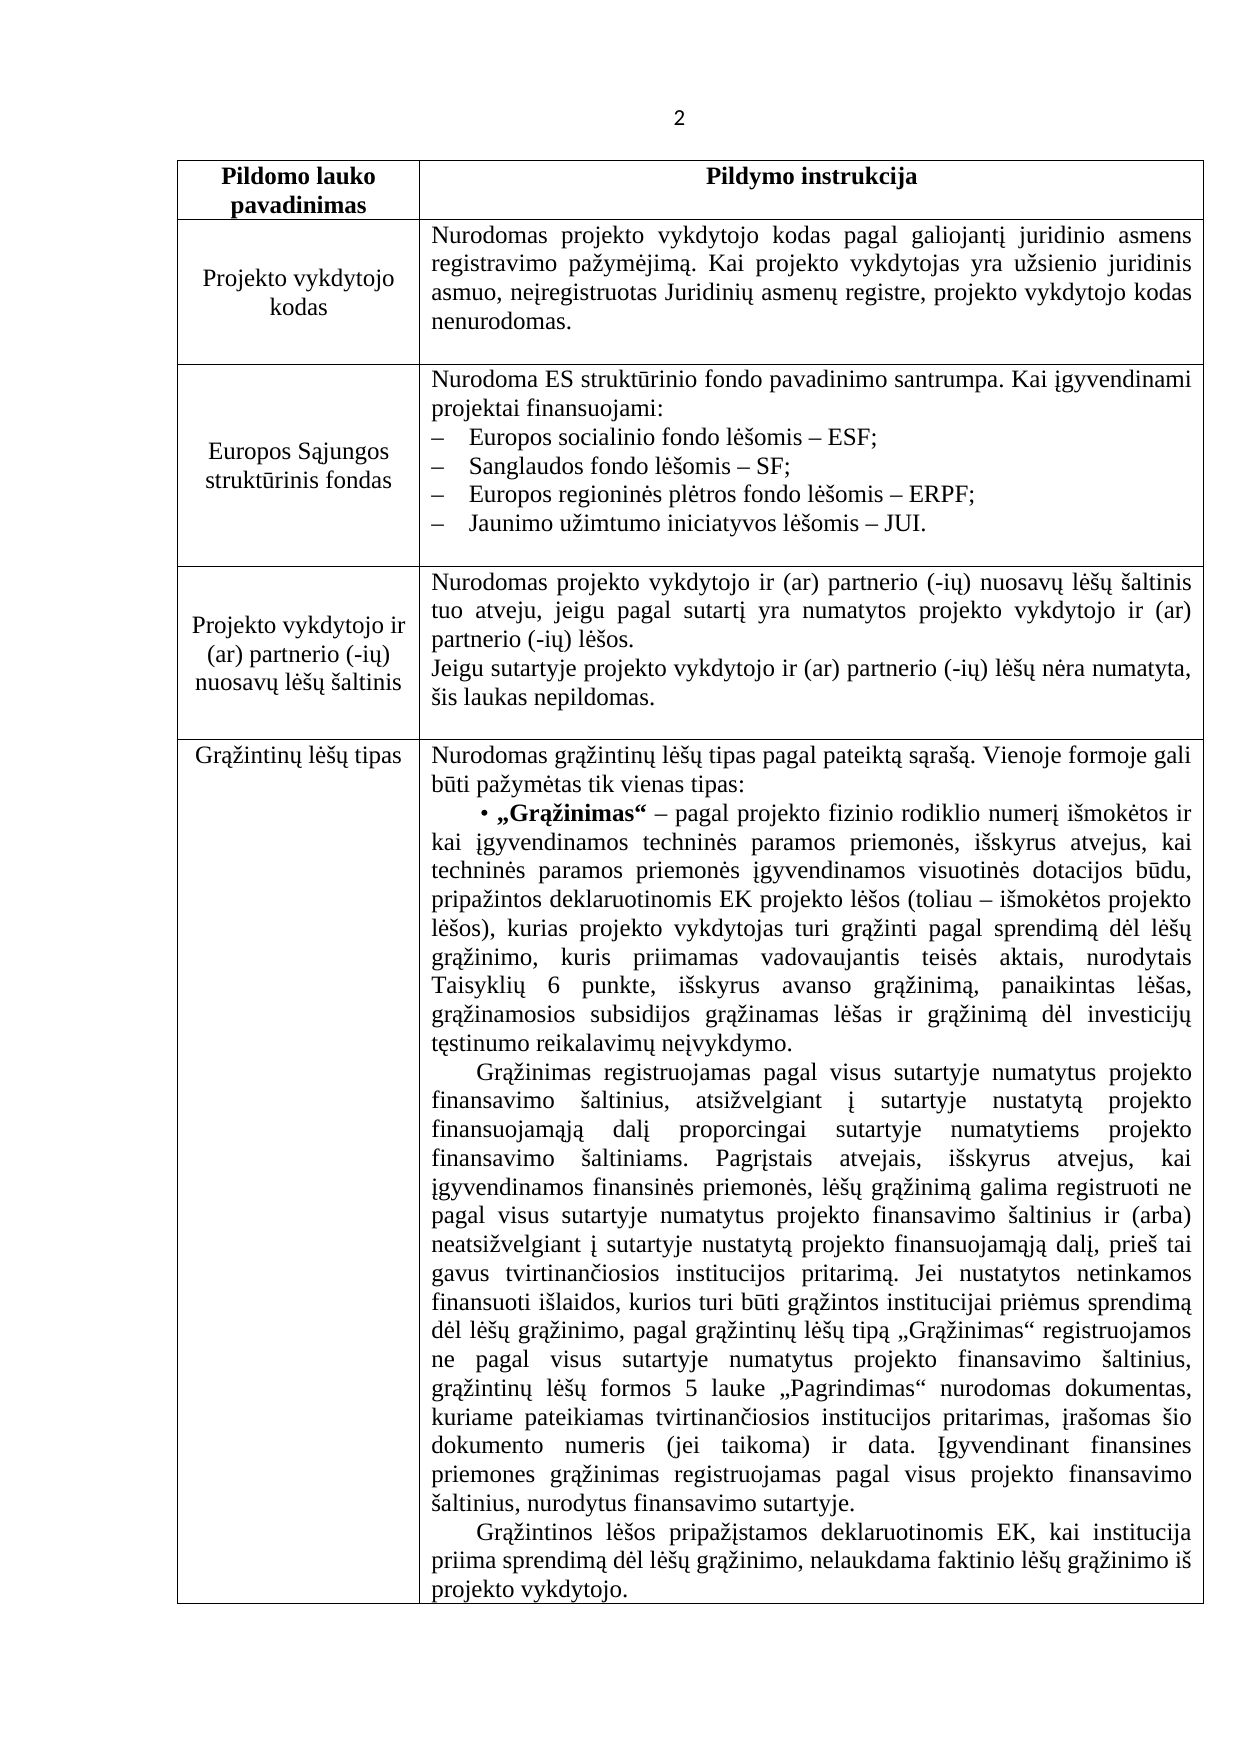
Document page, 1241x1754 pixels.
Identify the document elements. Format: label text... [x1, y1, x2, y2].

table_cell Projekto vykdytojo kodas [178, 220, 419, 363]
table_cell Nurodomas projekto vykdytojo kodas pagal galiojantį juridinio asmens registravimo pažymėjimą. Kai projekto vykdytojas yra užsienio juridinis asmuo, neįregistruotas Juridinių asmenų registre, projekto vykdytojo kodas nenurodomas. [420, 220, 1203, 363]
table_cell Projekto vykdytojo ir (ar) partnerio (-ių) nuosavų lėšų šaltinis [178, 567, 419, 739]
table_header Pildymo instrukcija [420, 161, 1203, 219]
table_cell Nurodomas projekto vykdytojo ir (ar) partnerio (-ių) nuosavų lėšų šaltinis tuo atveju, jeigu pagal sutartį yra numatytos projekto vykdytojo ir (ar) partnerio (-ių) lėšos. Jeigu sutartyje projekto vykdytojo ir (ar) partnerio (-ių) lėšų nėra numatyta, šis laukas nepildomas. [420, 567, 1203, 739]
table_cell Nurodoma ES struktūrinio fondo pavadinimo santrumpa. Kai įgyvendinami projektai finansuojami: – Europos socialinio fondo lėšomis – ESF; – Sanglaudos fondo lėšomis – SF; – Europos regioninės plėtros fondo lėšomis – ERPF; – Jaunimo užimtumo iniciatyvos lėšomis – JUI. [420, 365, 1203, 566]
table_header Pildomo lauko pavadinimas [178, 161, 419, 219]
table_cell Europos Sąjungos struktūrinis fondas [178, 365, 419, 566]
table_cell Nurodomas grąžintinų lėšų tipas pagal pateiktą sąrašą. Vienoje formoje gali būti pažymėtas tik vienas tipas: • „Grąžinimas“ – pagal projekto fizinio rodiklio numerį išmokėtos ir kai įgyvendinamos techninės paramos priemonės, išskyrus atvejus, kai techninės paramos priemonės įgyvendinamos visuotinės dotacijos būdu, pripažintos deklaruotinomis EK projekto lėšos (toliau – išmokėtos projekto lėšos), kurias projekto vykdytojas turi grąžinti pagal sprendimą dėl lėšų grąžinimo, kuris priimamas vadovaujantis teisės aktais, nurodytais Taisyklių 6 punkte, išskyrus avanso grąžinimą, panaikintas lėšas, grąžinamosios subsidijos grąžinamas lėšas ir grąžinimą dėl investicijų tęstinumo reikalavimų neįvykdymo. Grąžinimas registruojamas pagal visus sutartyje numatytus projekto finansavimo šaltinius, atsižvelgiant į sutartyje nustatytą projekto finansuojamąją dalį proporcingai sutartyje numatytiems projekto finansavimo šaltiniams. Pagrįstais atvejais, išskyrus atvejus, kai įgyvendinamos finansinės priemonės, lėšų grąžinimą galima registruoti ne pagal visus sutartyje numatytus projekto finansavimo šaltinius ir (arba) neatsižvelgiant į sutartyje nustatytą projekto finansuojamąją dalį, prieš tai gavus tvirtinančiosios institucijos pritarimą. Jei nustatytos netinkamos finansuoti išlaidos, kurios turi būti grąžintos institucijai priėmus sprendimą dėl lėšų grąžinimo, pagal grąžintinų lėšų tipą „Grąžinimas“ registruojamos ne pagal visus sutartyje numatytus projekto finansavimo šaltinius, grąžintinų lėšų formos 5 lauke „Pagrindimas“ nurodomas dokumentas, kuriame pateikiamas tvirtinančiosios institucijos pritarimas, įrašomas šio dokumento numeris (jei taikoma) ir data. Įgyvendinant finansines priemones grąžinimas registruojamas pagal visus projekto finansavimo šaltinius, nurodytus finansavimo sutartyje. Grąžintinos lėšos pripažįstamos deklaruotinomis EK, kai institucija priima sprendimą dėl lėšų grąžinimo, nelaukdama faktinio lėšų grąžinimo iš projekto vykdytojo. [420, 740, 1203, 1603]
table_cell Grąžintinų lėšų tipas [178, 740, 419, 1603]
